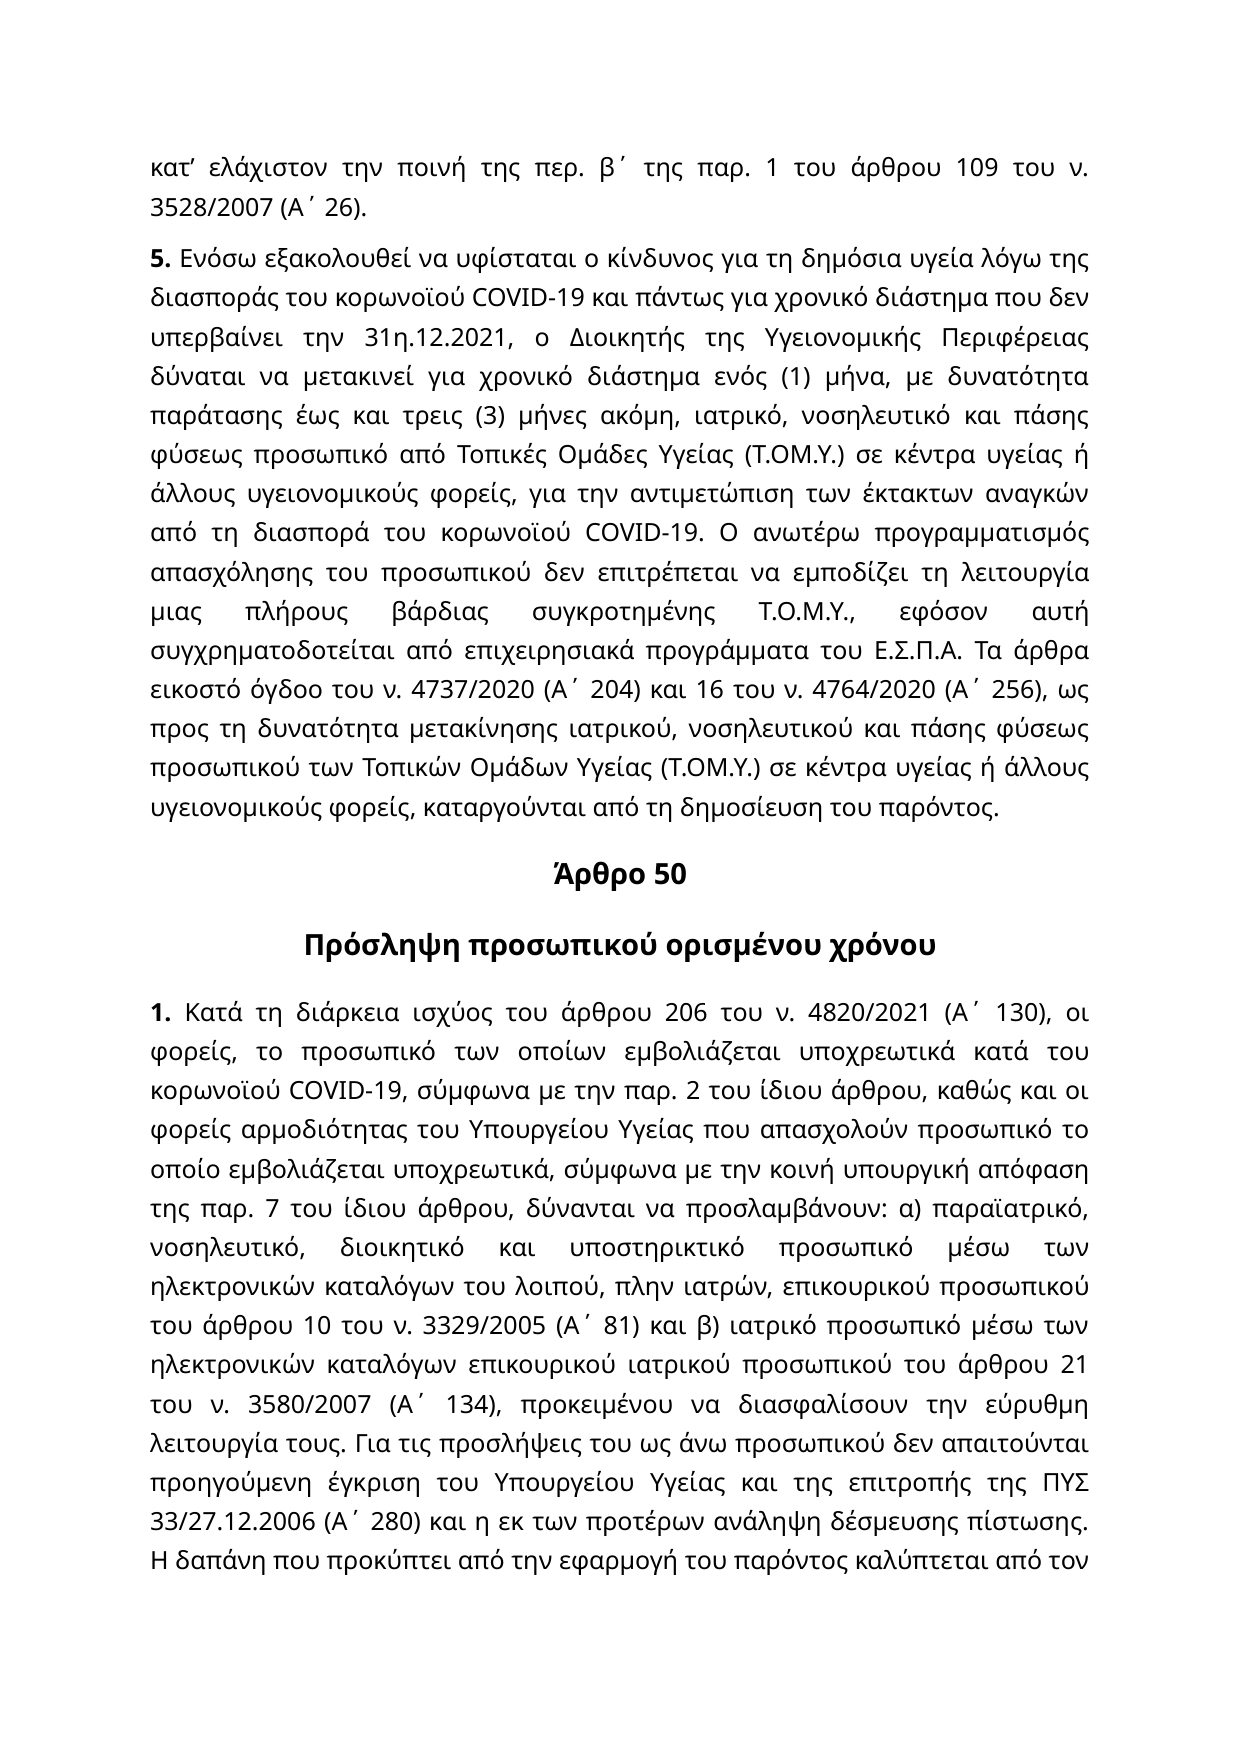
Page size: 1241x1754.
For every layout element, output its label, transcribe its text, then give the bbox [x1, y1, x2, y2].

subtitle Πρόσληψη προσωπικού ορισμένου χρόνου [150, 924, 1090, 964]
text 1. Κατά τη διάρκεια ισχύος του άρθρου 206 του ν. 4820/2021 (Α΄ 130), οι φορείς, το προσωπικό των οποίων εμβολιάζεται υποχρεωτικά κατά του κορωνοϊού COVID-19, σύμφωνα με την παρ. 2 του ίδιου άρθρου, καθώς και οι φορείς αρμοδιότητας του Υπουργείου Υγείας που απασχολούν προσωπικό το οποίο εμβολιάζεται υποχρεωτικά, σύμφωνα με την κοινή υπουργική απόφαση της παρ. 7 του ίδιου άρθρου, δύνανται να προσλαμβάνουν: α) παραϊατρικό, νοσηλευτικό, διοικητικό και υποστηρικτικό προσωπικό μέσω των ηλεκτρονικών καταλόγων του λοιπού, πλην ιατρών, επικουρικού προσωπικού του άρθρου 10 του ν. 3329/2005 (Α΄ 81) και β) ιατρικό προσωπικό μέσω των ηλεκτρονικών καταλόγων επικουρικού ιατρικού προσωπικού του άρθρου 21 του ν. 3580/2007 (Α΄ 134), προκειμένου να διασφαλίσουν την εύρυθμη λειτουργία τους. Για τις προσλήψεις του ως άνω προσωπικού δεν απαιτούνται προηγούμενη έγκριση του Υπουργείου Υγείας και της επιτροπής της ΠΥΣ 33/27.12.2006 (Α΄ 280) και η εκ των προτέρων ανάληψη δέσμευσης πίστωσης. Η δαπάνη που προκύπτει από την εφαρμογή του παρόντος καλύπτεται από τον [150, 994, 1090, 1577]
text 5. Ενόσω εξακολουθεί να υφίσταται ο κίνδυνος για τη δημόσια υγεία λόγω της διασποράς του κορωνοϊού COVID-19 και πάντως για χρονικό διάστημα που δεν υπερβαίνει την 31η.12.2021, ο Διοικητής της Υγειονομικής Περιφέρειας δύναται να μετακινεί για χρονικό διάστημα ενός (1) μήνα, με δυνατότητα παράτασης έως και τρεις (3) μήνες ακόμη, ιατρικό, νοσηλευτικό και πάσης φύσεως προσωπικό από Τοπικές Ομάδες Υγείας (Τ.ΟΜ.Υ.) σε κέντρα υγείας ή άλλους υγειονομικούς φορείς, για την αντιμετώπιση των έκτακτων αναγκών από τη διασπορά του κορωνοϊού COVID-19. Ο ανωτέρω προγραμματισμός απασχόλησης του προσωπικού δεν επιτρέπεται να εμποδίζει τη λειτουργία μιας πλήρους βάρδιας συγκροτημένης Τ.Ο.Μ.Υ., εφόσον αυτή συγχρηματοδοτείται από επιχειρησιακά προγράμματα του Ε.Σ.Π.Α. Τα άρθρα εικοστό όγδοο του ν. 4737/2020 (Α΄ 204) και 16 του ν. 4764/2020 (Α΄ 256), ως προς τη δυνατότητα μετακίνησης ιατρικού, νοσηλευτικού και πάσης φύσεως προσωπικού των Τοπικών Ομάδων Υγείας (Τ.ΟΜ.Υ.) σε κέντρα υγείας ή άλλους υγειονομικούς φορείς, καταργούνται από τη δημοσίευση του παρόντος. [150, 241, 1090, 823]
subtitle Άρθρο 50 [150, 853, 1090, 893]
text κατ’ ελάχιστον την ποινή της περ. β΄ της παρ. 1 του άρθρου 109 του ν. 3528/2007 (Α΄ 26). [150, 150, 1090, 223]
